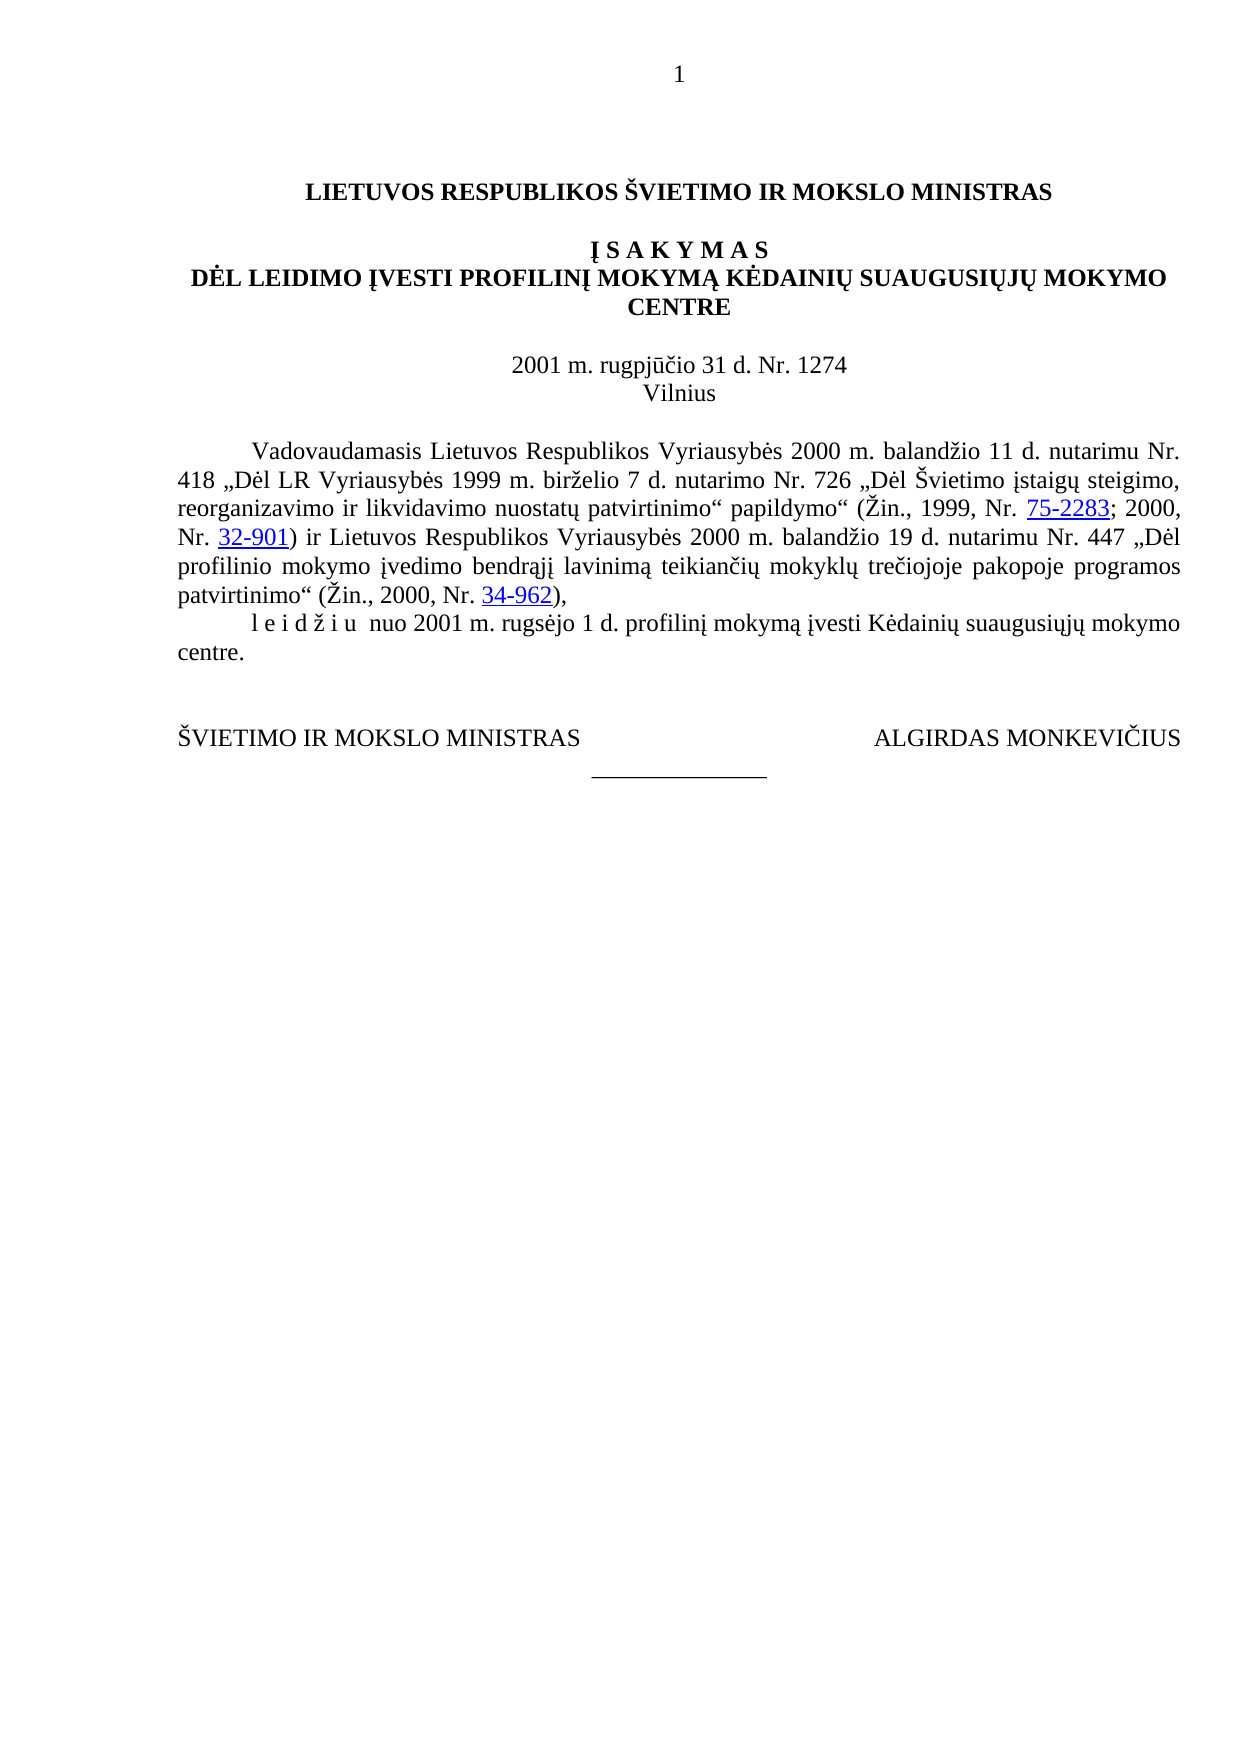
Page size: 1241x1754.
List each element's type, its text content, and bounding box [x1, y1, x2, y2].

text Į S A K Y M A S [177, 235, 1181, 263]
text Vadovaudamasis Lietuvos Respublikos Vyriausybės 2000 m. balandžio 11 d. nutarimu Nr. 418 „Dėl LR Vyriausybės 1999 m. birželio 7 d. nutarimo Nr. 726 „Dėl Švietimo įstaigų steigimo, reorganizavimo ir likvidavimo nuostatų patvirtinimo“ papildymo“ (Žin., 1999, Nr. 75-2283; 2000, Nr. 32-901) ir Lietuvos Respublikos Vyriausybės 2000 m. balandžio 19 d. nutarimu Nr. 447 „Dėl profilinio mokymo įvedimo bendrąjį lavinimą teikiančių mokyklų trečiojoje pakopoje programos patvirtinimo“ (Žin., 2000, Nr. 34-962), [177, 436, 1181, 608]
text DĖL LEIDIMO ĮVESTI PROFILINĮ MOKYMĄ KĖDAINIŲ SUAUGUSIŲJŲ MOKYMO CENTRE [177, 263, 1181, 321]
text 2001 m. rugpjūčio 31 d. Nr. 1274 [177, 350, 1181, 378]
text Švietimo ir mokslo Ministras Algirdas Monkevičius [177, 723, 1181, 752]
text LIETUVOS RESPUBLIKOS ŠVIETIMO IR MOKSLO MINISTRAS [177, 177, 1181, 206]
text ______________ [177, 752, 1181, 781]
text leidžiu nuo 2001 m. rugsėjo 1 d. profilinį mokymą įvesti Kėdainių suaugusiųjų mokymo centre. [177, 608, 1181, 666]
text Vilnius [177, 378, 1181, 407]
